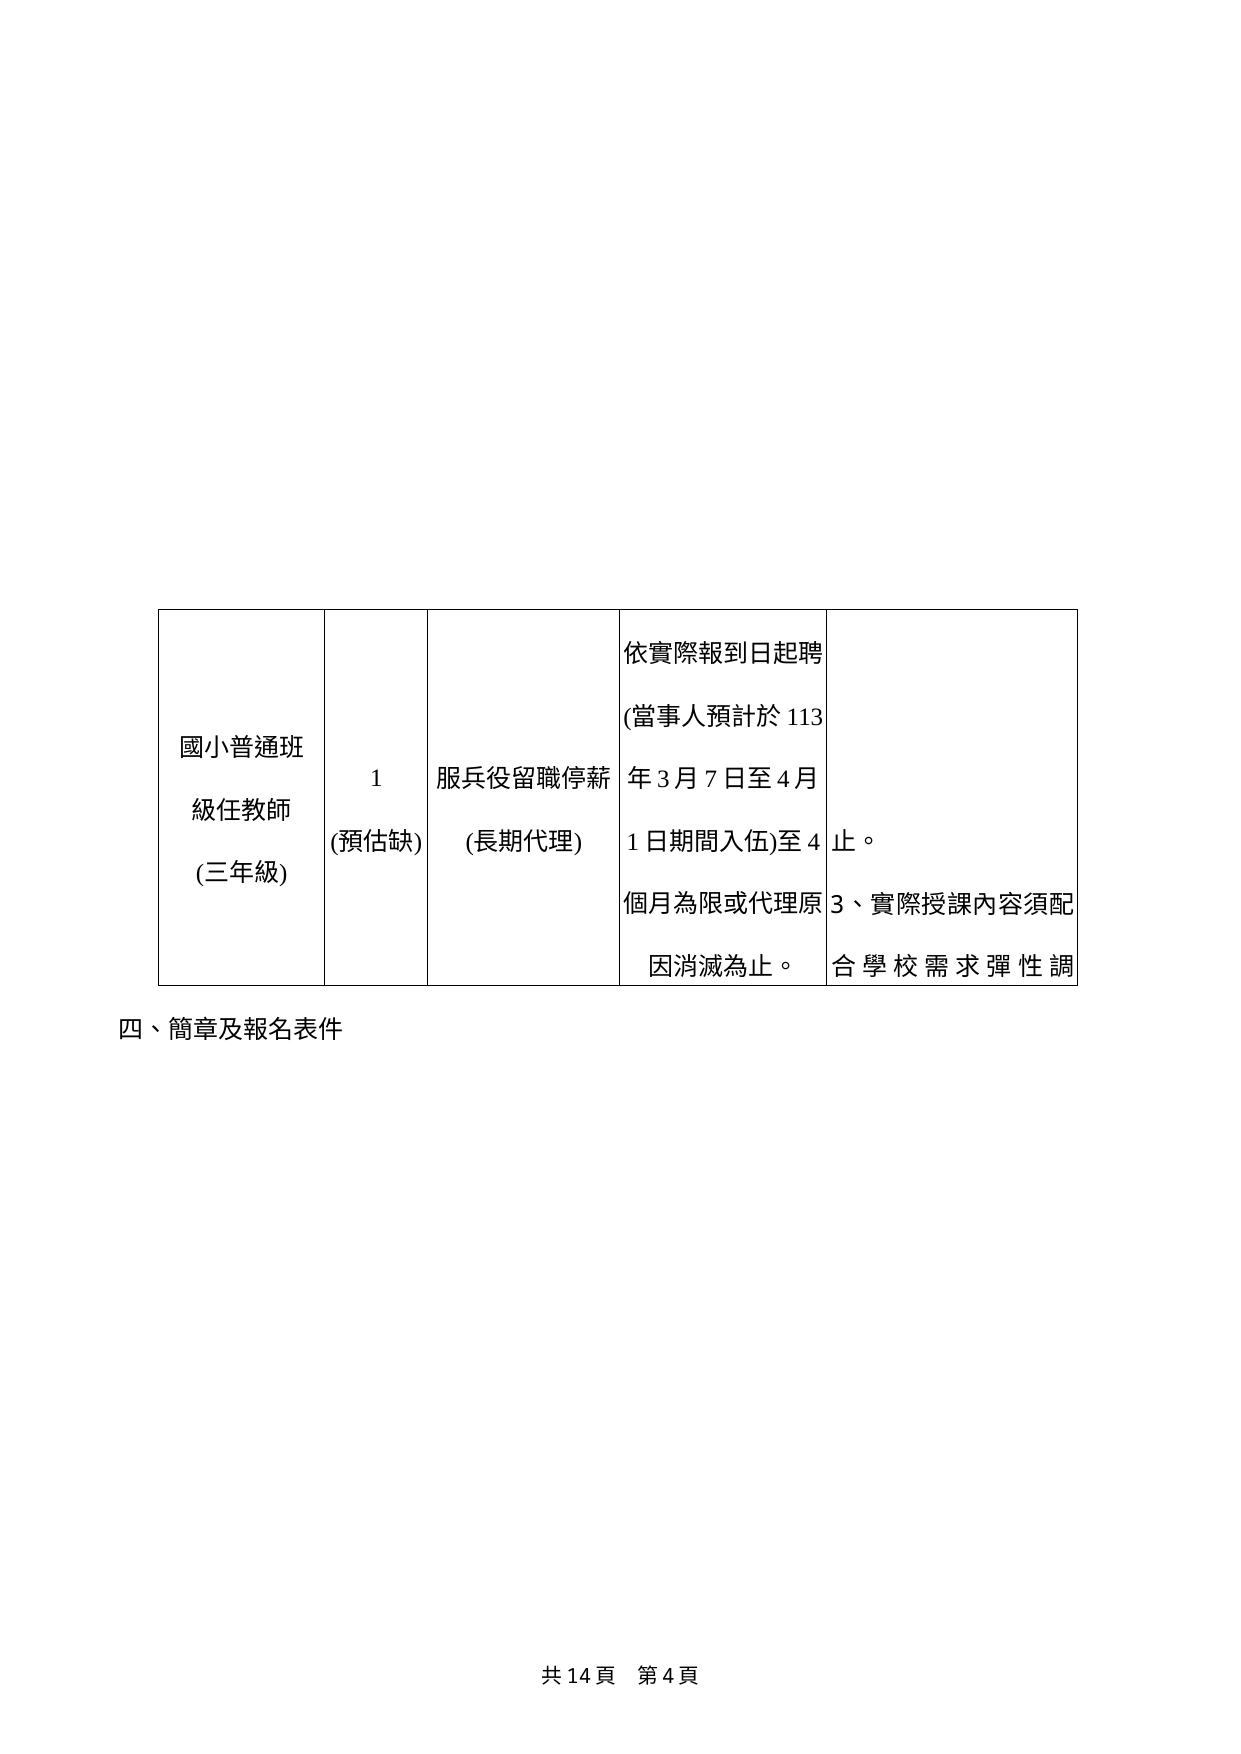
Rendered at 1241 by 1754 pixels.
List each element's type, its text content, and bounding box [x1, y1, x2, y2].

text 四、簡章及報名表件 [118, 986, 1137, 1049]
table_cell 服兵役留職停薪 (長期代理) [428, 610, 619, 985]
table_cell 依實際報到日起聘(當事人預計於113年3月7日至4月1日期間入伍)至4個月為限或代理原因消滅為止。 [620, 610, 826, 985]
table_cell 1、依甄選類別、成績依序排定錄取，並備取若干名。 2、本次甄選之備取人員，如本學年度該類別有新增長期代理教師缺額，得由備取人員依備取順序依序進用，備取時間至各甄選類別代理聘期迄日止。 3、實際授課內容須配合學校需求彈性調配，並須配合學校安排協助相關活動。 [827, 610, 1077, 985]
table_cell 1 (預估缺) [325, 610, 427, 985]
table_cell 國小普通班 級任教師 (三年級) [159, 610, 324, 985]
